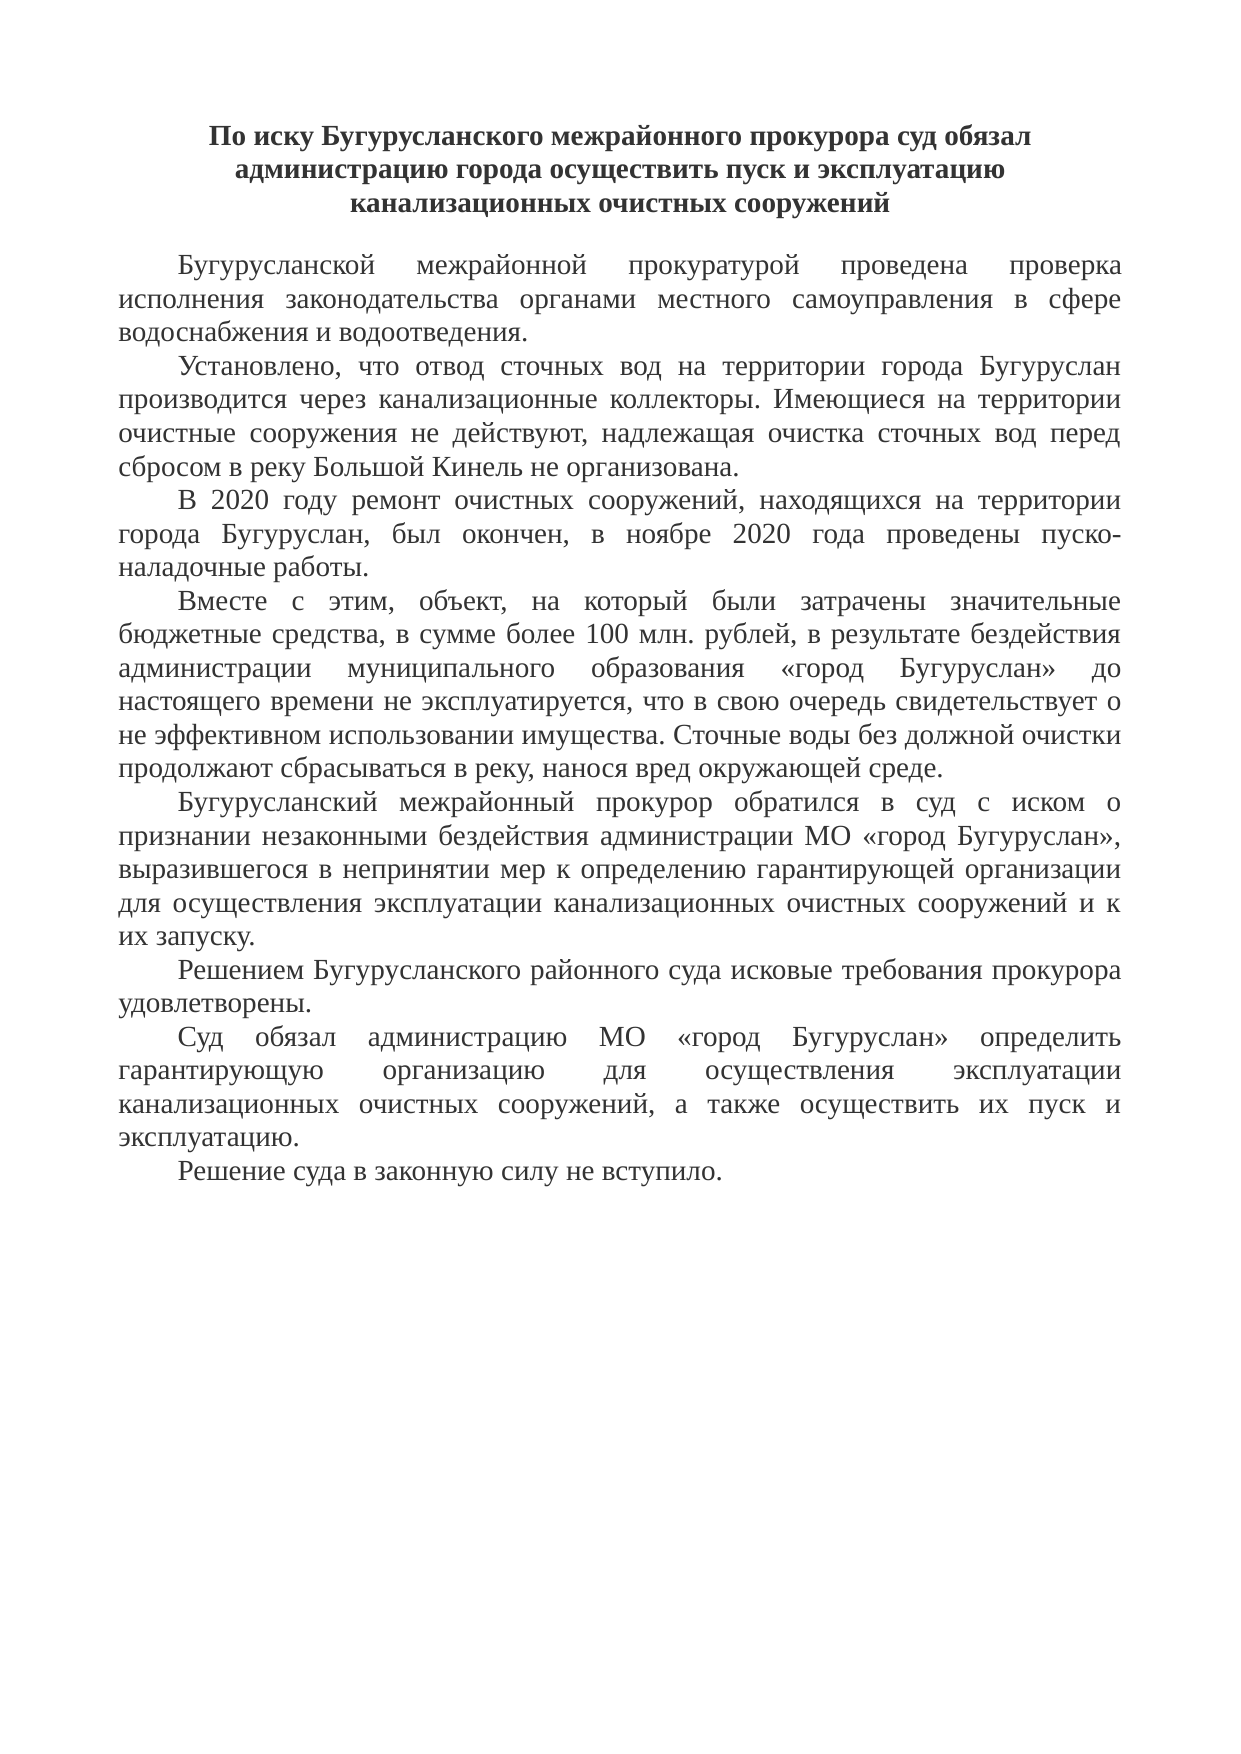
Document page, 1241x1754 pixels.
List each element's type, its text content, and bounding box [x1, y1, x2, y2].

text В 2020 году ремонт очистных сооружений, находящихся на территории города Бугуруслан, был окончен, в ноябре 2020 года проведены пуско-наладочные работы. [118, 482, 1122, 583]
text Вместе с этим, объект, на который были затрачены значительные бюджетные средства, в сумме более 100 млн. рублей, в результате бездействия администрации муниципального образования «город Бугуруслан» до настоящего времени не эксплуатируется, что в свою очередь свидетельствует о не эффективном использовании имущества. Сточные воды без должной очистки продолжают сбрасываться в реку, нанося вред окружающей среде. [118, 583, 1122, 784]
text Бугурусланский межрайонный прокурор обратился в суд с иском о признании незаконными бездействия администрации МО «город Бугуруслан», выразившегося в непринятии мер к определению гарантирующей организации для осуществления эксплуатации канализационных очистных сооружений и к их запуску. [118, 784, 1122, 952]
text Установлено, что отвод сточных вод на территории города Бугуруслан производится через канализационные коллекторы. Имеющиеся на территории очистные сооружения не действуют, надлежащая очистка сточных вод перед сбросом в реку Большой Кинель не организована. [118, 348, 1122, 482]
text Решение суда в законную силу не вступило. [118, 1153, 1122, 1187]
text Решением Бугурусланского районного суда исковые требования прокурора удовлетворены. [118, 952, 1122, 1019]
text По иску Бугурусланского межрайонного прокурора суд обязал администрацию города осуществить пуск и эксплуатацию канализационных очистных сооружений [118, 118, 1122, 219]
text Суд обязал администрацию МО «город Бугуруслан» определить гарантирующую организацию для осуществления эксплуатации канализационных очистных сооружений, а также осуществить их пуск и эксплуатацию. [118, 1019, 1122, 1153]
text Бугурусланской межрайонной прокуратурой проведена проверка исполнения законодательства органами местного самоуправления в сфере водоснабжения и водоотведения. [118, 247, 1122, 348]
